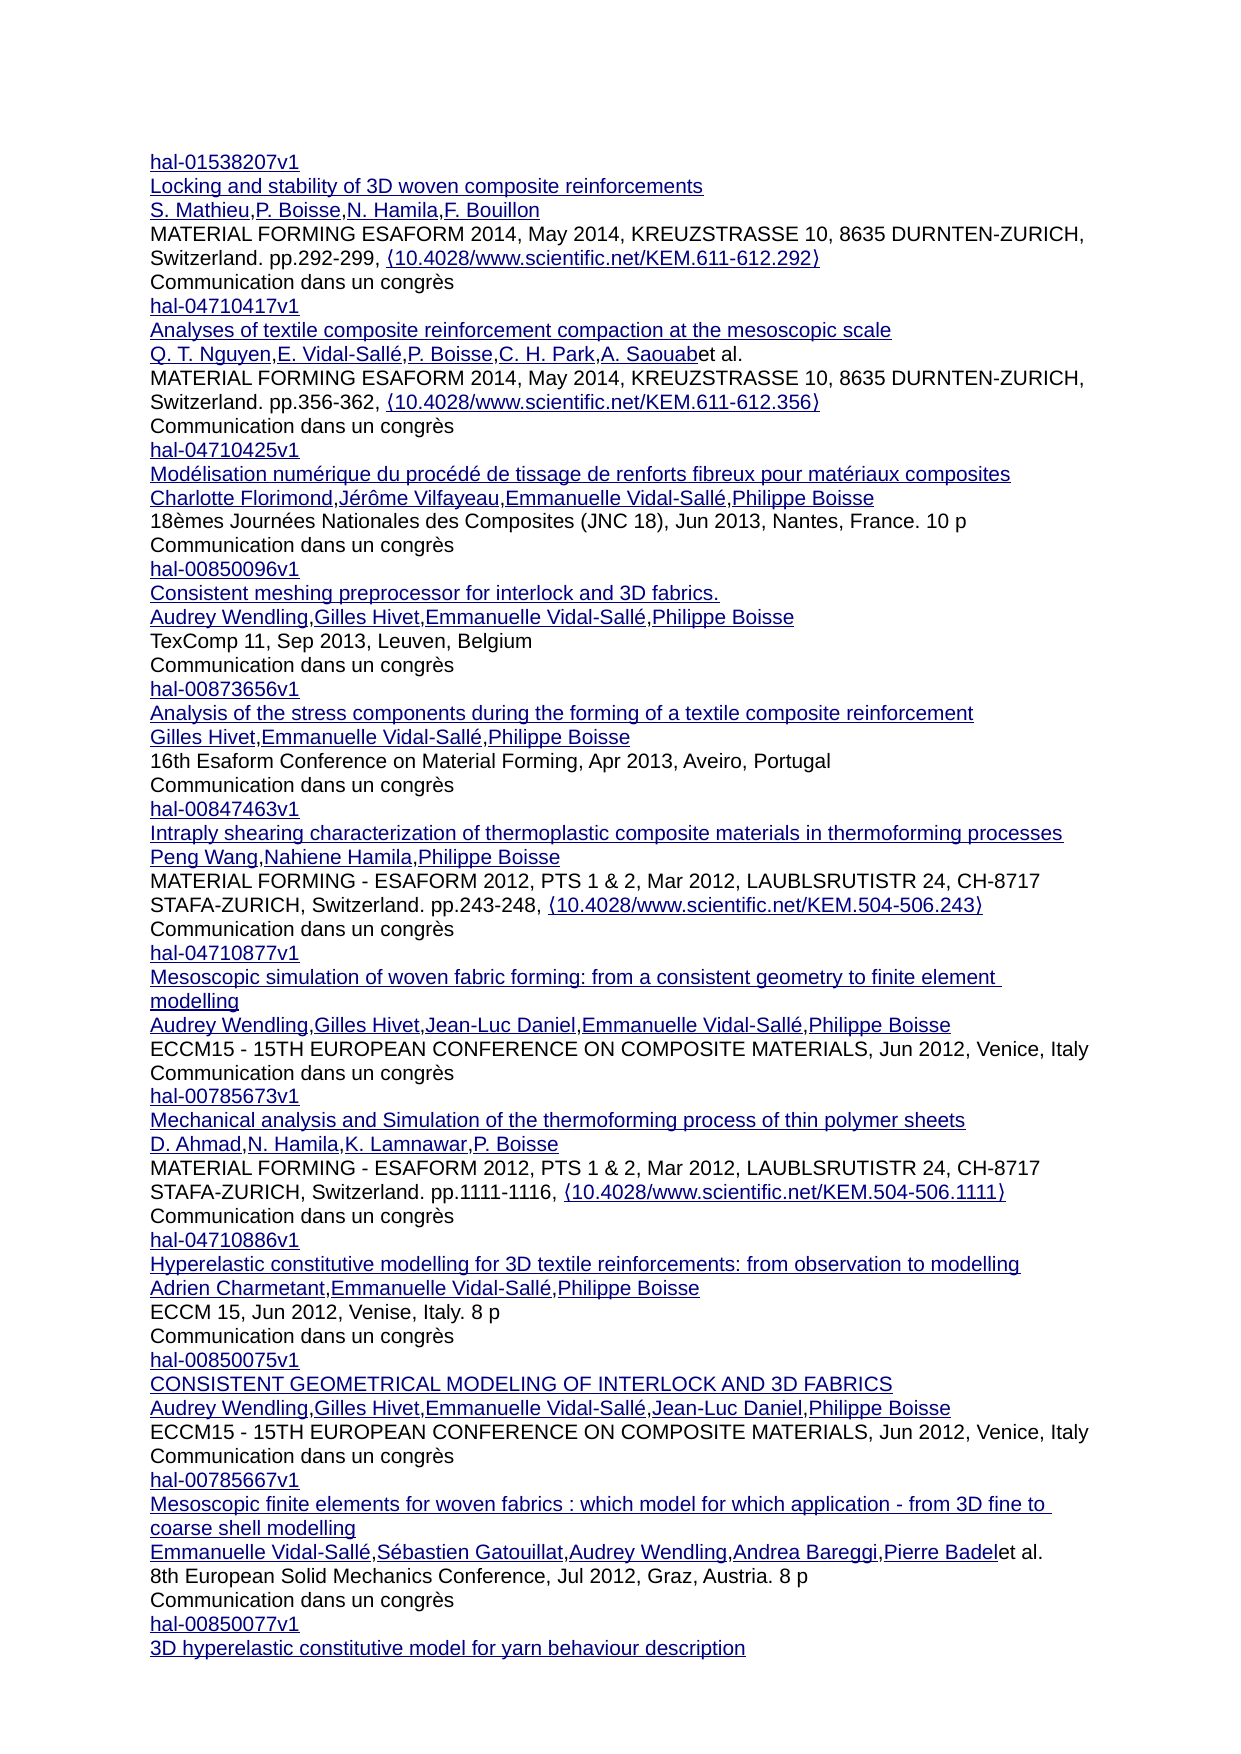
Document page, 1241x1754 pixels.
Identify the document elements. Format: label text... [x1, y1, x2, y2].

table_cell Analyses of textile composite reinforcement compaction at the mesoscopic scale Q. T. Nguyen,E. Vidal-Sallé,P. Boisse,C. H. Park,A. Saouabet al. MATERIAL FORMING ESAFORM 2014, May 2014, KREUZSTRASSE 10, 8635 DURNTEN-ZURICH, Switzerland. pp.356-362, ⟨10.4028/www.scientific.net/KEM.611-612.356⟩ Communication dans un congrès hal-04710425v1 [150, 318, 1090, 461]
table_cell Modélisation numérique du procédé de tissage de renforts fibreux pour matériaux composites Charlotte Florimond,Jérôme Vilfayeau,Emmanuelle Vidal-Sallé,Philippe Boisse 18èmes Journées Nationales des Composites (JNC 18), Jun 2013, Nantes, France. 10 p Communication dans un congrès hal-00850096v1 [150, 461, 1090, 581]
table_cell Mesoscopic finite elements for woven fabrics : which model for which application - from 3D fine to coarse shell modelling Emmanuelle Vidal-Sallé,Sébastien Gatouillat,Audrey Wendling,Andrea Bareggi,Pierre Badelet al. 8th European Solid Mechanics Conference, Jul 2012, Graz, Austria. 8 p Communication dans un congrès hal-00850077v1 [150, 1492, 1090, 1635]
table_cell Locking and stability of 3D woven composite reinforcements S. Mathieu,P. Boisse,N. Hamila,F. Bouillon MATERIAL FORMING ESAFORM 2014, May 2014, KREUZSTRASSE 10, 8635 DURNTEN-ZURICH, Switzerland. pp.292-299, ⟨10.4028/www.scientific.net/KEM.611-612.292⟩ Communication dans un congrès hal-04710417v1 [150, 174, 1090, 318]
table_cell Mechanical analysis and Simulation of the thermoforming process of thin polymer sheets D. Ahmad,N. Hamila,K. Lamnawar,P. Boisse MATERIAL FORMING - ESAFORM 2012, PTS 1 & 2, Mar 2012, LAUBLSRUTISTR 24, CH-8717 STAFA-ZURICH, Switzerland. pp.1111-1116, ⟨10.4028/www.scientific.net/KEM.504-506.1111⟩ Communication dans un congrès hal-04710886v1 [150, 1108, 1090, 1252]
table_cell Hyperelastic constitutive modelling for 3D textile reinforcements: from observation to modelling Adrien Charmetant,Emmanuelle Vidal-Sallé,Philippe Boisse ECCM 15, Jun 2012, Venise, Italy. 8 p Communication dans un congrès hal-00850075v1 [150, 1252, 1090, 1372]
table_cell Intraply shearing characterization of thermoplastic composite materials in thermoforming processes Peng Wang,Nahiene Hamila,Philippe Boisse MATERIAL FORMING - ESAFORM 2012, PTS 1 & 2, Mar 2012, LAUBLSRUTISTR 24, CH-8717 STAFA-ZURICH, Switzerland. pp.243-248, ⟨10.4028/www.scientific.net/KEM.504-506.243⟩ Communication dans un congrès hal-04710877v1 [150, 821, 1090, 964]
table_cell hal-01538207v1 [150, 150, 1090, 174]
table_cell Consistent meshing preprocessor for interlock and 3D fabrics. Audrey Wendling,Gilles Hivet,Emmanuelle Vidal-Sallé,Philippe Boisse TexComp 11, Sep 2013, Leuven, Belgium Communication dans un congrès hal-00873656v1 [150, 581, 1090, 701]
table_cell Analysis of the stress components during the forming of a textile composite reinforcement Gilles Hivet,Emmanuelle Vidal-Sallé,Philippe Boisse 16th Esaform Conference on Material Forming, Apr 2013, Aveiro, Portugal Communication dans un congrès hal-00847463v1 [150, 701, 1090, 821]
table_cell 3D hyperelastic constitutive model for yarn behaviour description [150, 1635, 1090, 1659]
table_cell CONSISTENT GEOMETRICAL MODELING OF INTERLOCK AND 3D FABRICS Audrey Wendling,Gilles Hivet,Emmanuelle Vidal-Sallé,Jean-Luc Daniel,Philippe Boisse ECCM15 - 15TH EUROPEAN CONFERENCE ON COMPOSITE MATERIALS, Jun 2012, Venice, Italy Communication dans un congrès hal-00785667v1 [150, 1372, 1090, 1492]
table_cell Mesoscopic simulation of woven fabric forming: from a consistent geometry to finite element modelling Audrey Wendling,Gilles Hivet,Jean-Luc Daniel,Emmanuelle Vidal-Sallé,Philippe Boisse ECCM15 - 15TH EUROPEAN CONFERENCE ON COMPOSITE MATERIALS, Jun 2012, Venice, Italy Communication dans un congrès hal-00785673v1 [150, 965, 1090, 1108]
